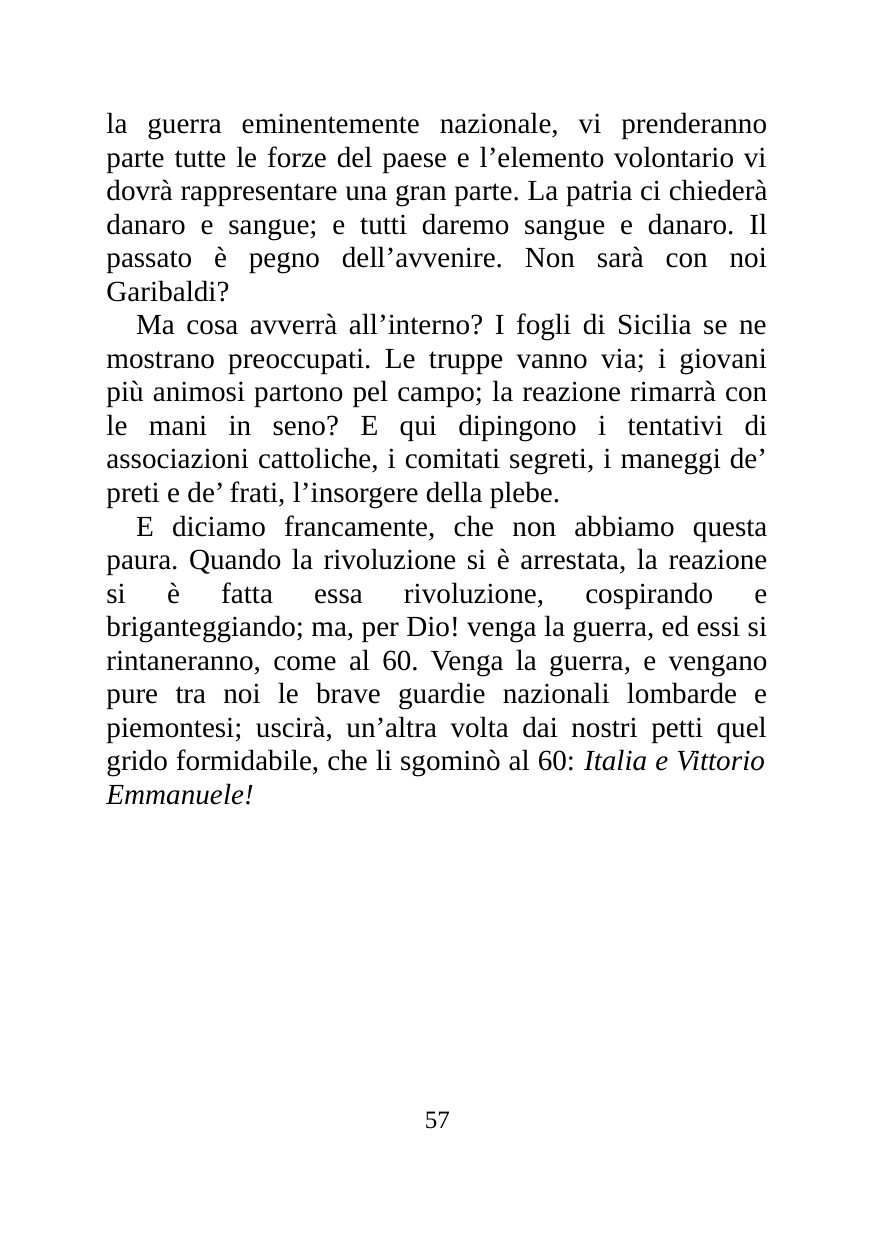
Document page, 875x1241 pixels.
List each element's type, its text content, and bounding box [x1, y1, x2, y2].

text la guerra eminentemente nazionale, vi prenderanno parte tutte le forze del paese e l’elemento volontario vi dovrà rappresentare una gran parte. La patria ci chiederà danaro e sangue; e tutti daremo sangue e danaro. Il passato è pegno dell’avvenire. Non sarà con noi Garibaldi? [106, 106, 768, 307]
text Ma cosa avverrà all’interno? I fogli di Sicilia se ne mostrano preoccupati. Le truppe vanno via; i giovani più animosi partono pel campo; la reazione rimarrà con le mani in seno? E qui dipingono i tentativi di associazioni cattoliche, i comitati segreti, i maneggi de’ preti e de’ frati, l’insorgere della plebe. [106, 307, 768, 509]
text E diciamo francamente, che non abbiamo questa paura. Quando la rivoluzione si è arrestata, la reazione si è fatta essa rivoluzione, cospirando e briganteggiando; ma, per Dio! venga la guerra, ed essi si rintaneranno, come al 60. Venga la guerra, e vengano pure tra noi le brave guardie nazionali lombarde e piemontesi; uscirà, un’altra volta dai nostri petti quel grido formidabile, che li sgominò al 60: Italia e Vittorio Emmanuele! [106, 509, 768, 811]
